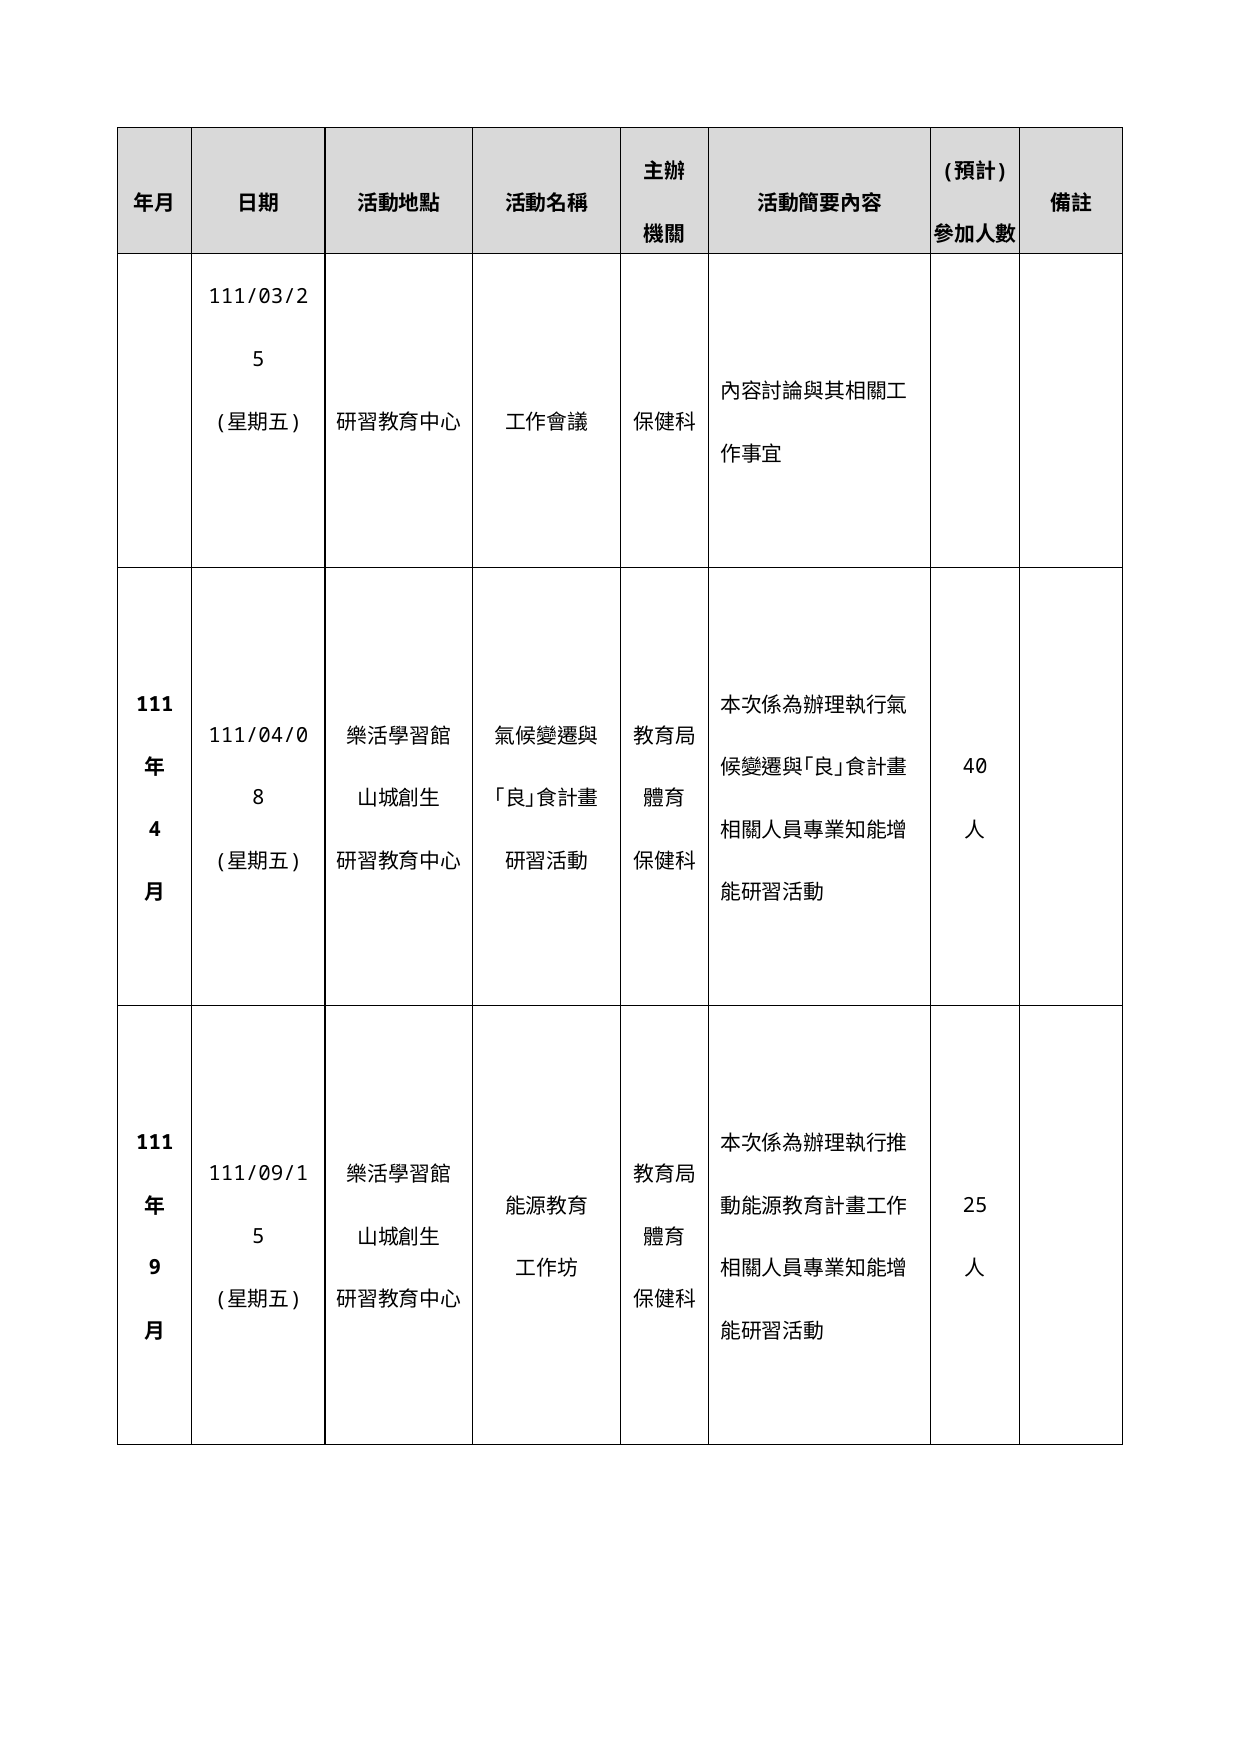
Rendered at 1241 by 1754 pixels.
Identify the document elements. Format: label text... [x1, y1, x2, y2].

table_cell [1020, 254, 1122, 567]
table_cell 能源教育 工作坊 [473, 1006, 620, 1444]
table_cell 教育局 體育 保健科 [621, 568, 708, 1005]
table_header 活動名稱 [473, 128, 620, 253]
table_header 年月 [118, 128, 191, 253]
table_cell 111/04/08 (星期五) [192, 568, 324, 1005]
table_cell [1020, 1006, 1122, 1444]
table_cell 111 年 9 月 [118, 1006, 191, 1444]
table_header (預計) 參加人數 [931, 128, 1019, 253]
table_cell 40 人 [931, 568, 1019, 1005]
table_cell 111/03/25 (星期五) [192, 254, 324, 567]
table_cell 本次係為辦理執行推動能源教育計畫工作相關人員專業知能增能研習活動 [709, 1006, 930, 1444]
table_cell 25 人 [931, 1006, 1019, 1444]
table_cell 工作會議 [473, 254, 620, 567]
table_cell 111 年 4 月 [118, 568, 191, 1005]
table_header 活動地點 [326, 128, 472, 253]
table_cell 研習教育中心 [326, 254, 472, 567]
table_cell [118, 254, 191, 567]
table_cell [931, 254, 1019, 567]
table_cell 樂活學習館 山城創生 研習教育中心 [326, 568, 472, 1005]
table_cell 內容討論與其相關工作事宜 [709, 254, 930, 567]
table_cell 教育局 體育 保健科 [621, 1006, 708, 1444]
table_cell 氣候變遷與 ｢良｣食計畫 研習活動 [473, 568, 620, 1005]
table_cell 本次係為辦理執行氣候變遷與｢良｣食計畫相關人員專業知能增能研習活動 [709, 568, 930, 1005]
table_header 活動簡要內容 [709, 128, 930, 253]
table_cell 樂活學習館 山城創生 研習教育中心 [326, 1006, 472, 1444]
table_header 日期 [192, 128, 324, 253]
table_header 主辦 機關 [621, 128, 708, 253]
table_cell 保健科 [621, 254, 708, 567]
table_header 備註 [1020, 128, 1122, 253]
table_cell 111/09/15 (星期五) [192, 1006, 324, 1444]
table_cell [1020, 568, 1122, 1005]
